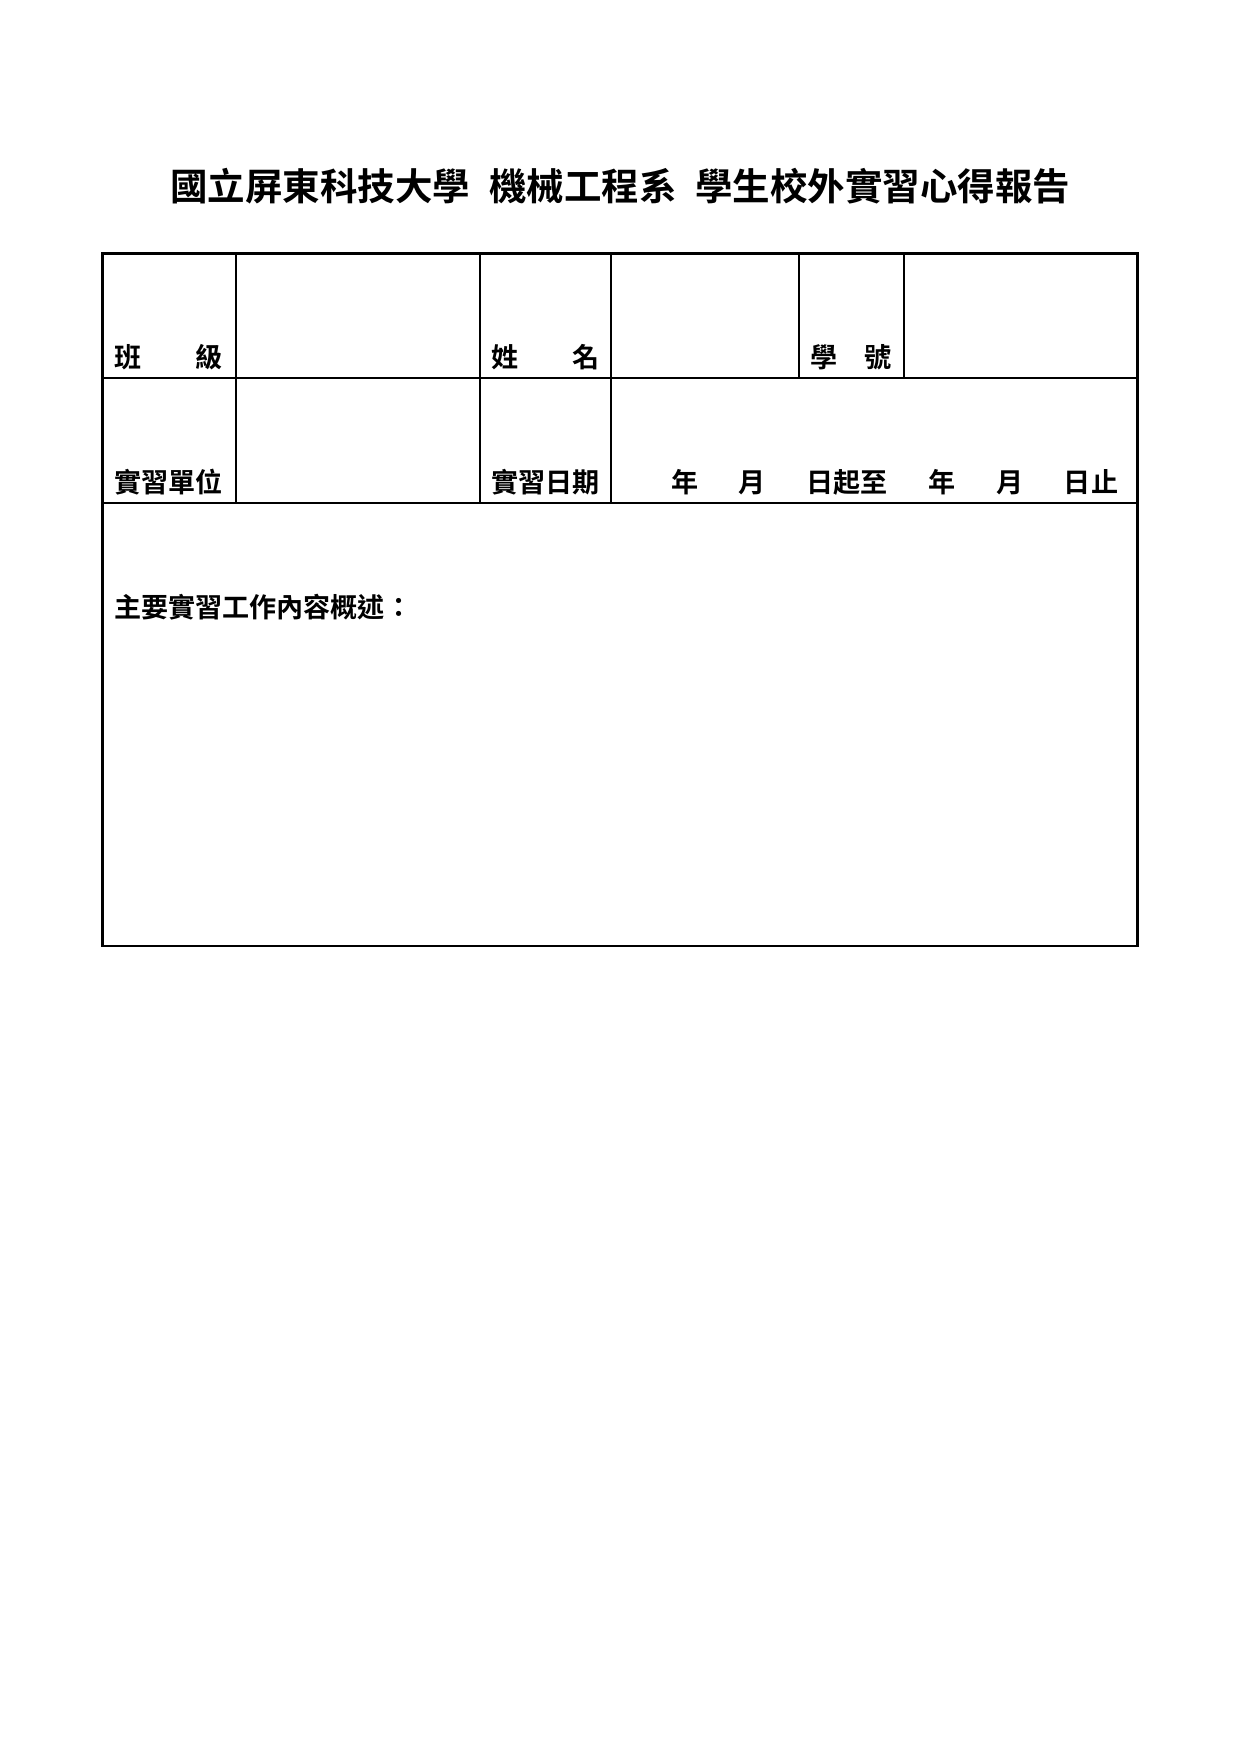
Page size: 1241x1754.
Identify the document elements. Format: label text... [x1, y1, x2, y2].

text 國立屏東科技大學 機械工程系 學生校外實習心得報告 [118, 157, 1122, 211]
table_header 班 級 [104, 255, 235, 377]
table_cell 實習單位 [104, 379, 235, 502]
table_cell [237, 379, 479, 502]
table_header [237, 255, 479, 377]
table_header 學 號 [800, 255, 903, 377]
table_cell 主要實習工作內容概述： [104, 504, 1136, 945]
table_header [612, 255, 798, 377]
table_cell 實習日期 [481, 379, 610, 502]
table_cell 年 月 日起至 年 月 日止 [612, 379, 1136, 502]
table_header [905, 255, 1136, 377]
table_header 姓 名 [481, 255, 610, 377]
